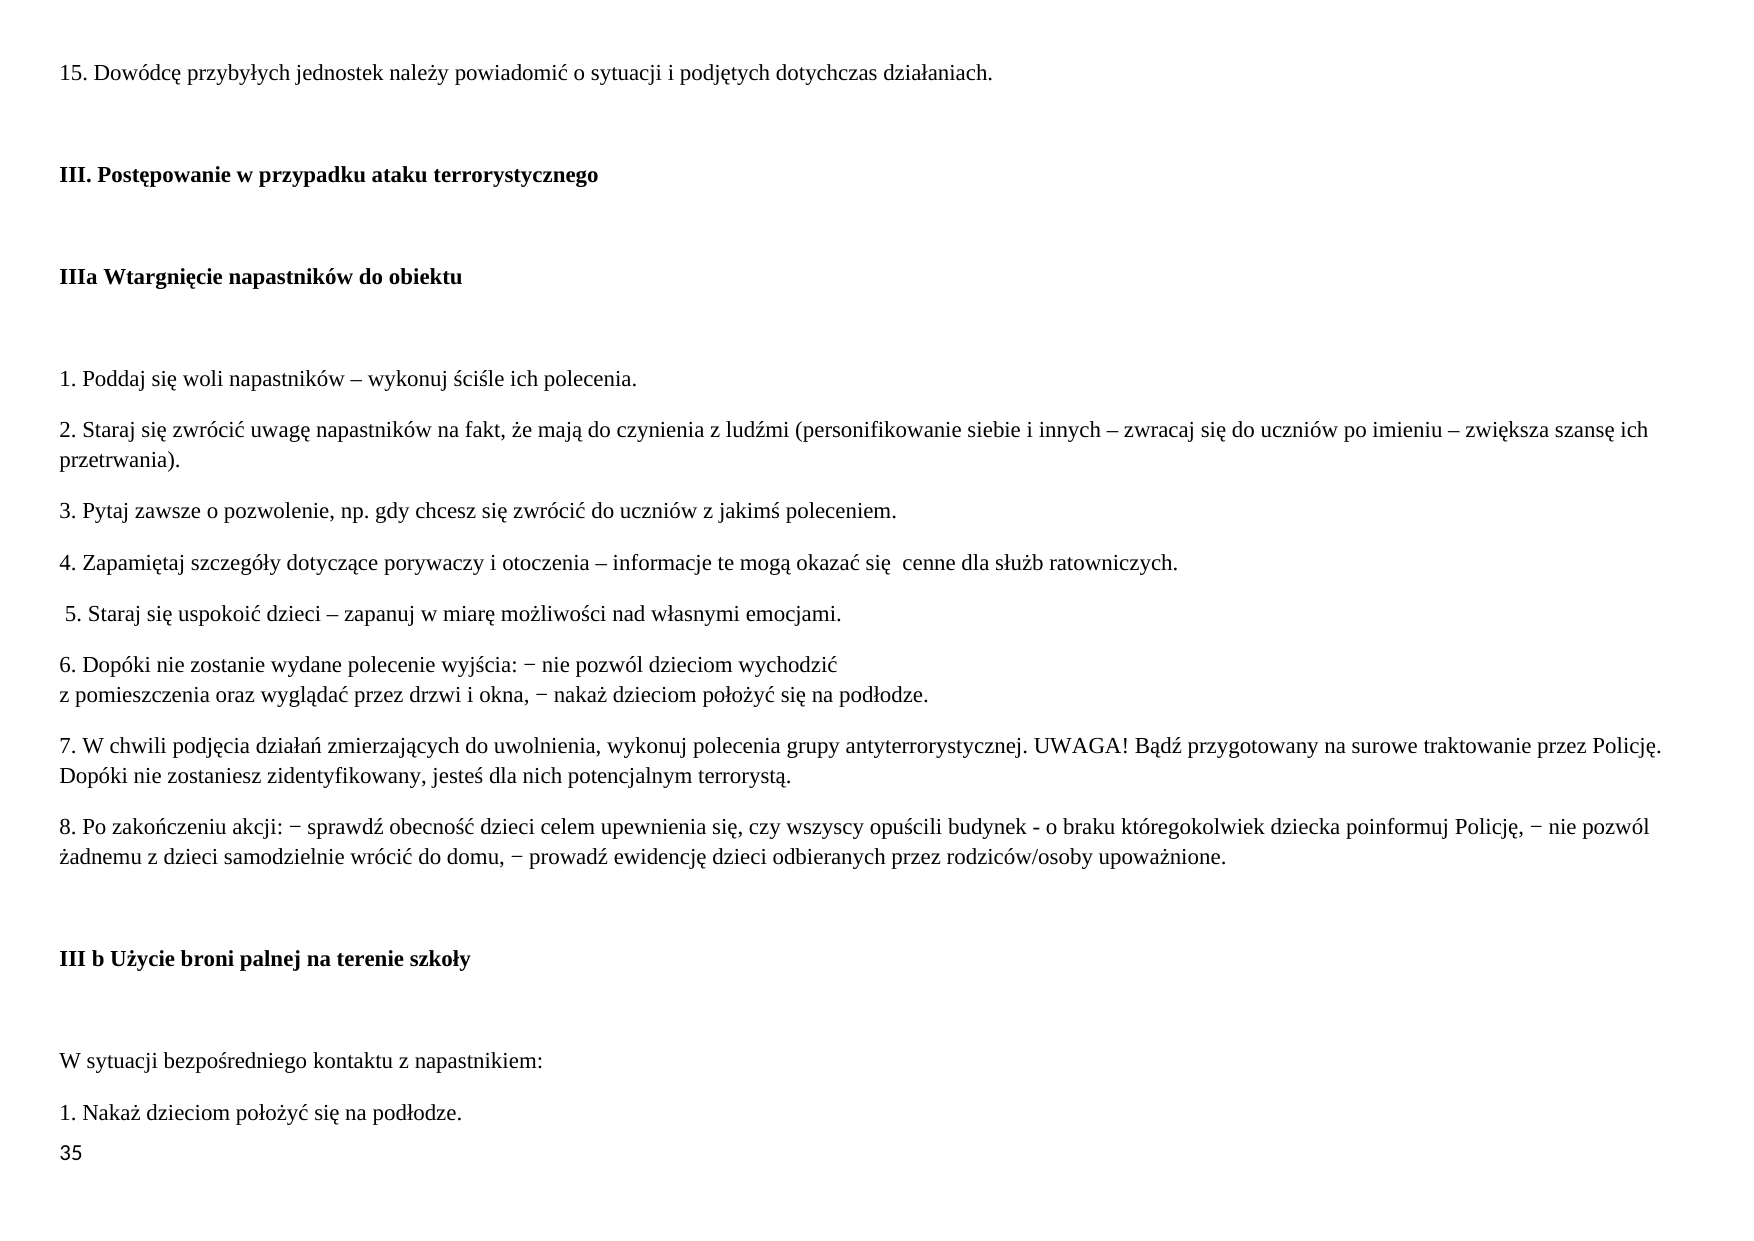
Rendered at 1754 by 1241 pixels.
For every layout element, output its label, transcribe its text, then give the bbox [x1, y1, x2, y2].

text III. Postępowanie w przypadku ataku terrorystycznego [59, 161, 1695, 187]
text III b Użycie broni palnej na terenie szkoły [59, 946, 1695, 972]
text 2. Staraj się zwrócić uwagę napastników na fakt, że mają do czynienia z ludźmi (personifikowanie siebie i innych – zwracaj się do uczniów po imieniu – zwiększa szansę ich przetrwania). [59, 416, 1695, 473]
text 15. Dowódcę przybyłych jednostek należy powiadomić o sytuacji i podjętych dotychczas działaniach. [59, 59, 1695, 85]
text 4. Zapamiętaj szczegóły dotyczące porywaczy i otoczenia – informacje te mogą okazać się cenne dla służb ratowniczych. [59, 549, 1695, 575]
text 5. Staraj się uspokoić dzieci – zapanuj w miarę możliwości nad własnymi emocjami. [59, 600, 1695, 626]
text 6. Dopóki nie zostanie wydane polecenie wyjścia: − nie pozwól dzieciom wychodzić z pomieszczenia oraz wyglądać przez drzwi i okna, − nakaż dzieciom położyć się na podłodze. [59, 651, 1695, 707]
text 8. Po zakończeniu akcji: − sprawdź obecność dzieci celem upewnienia się, czy wszyscy opuścili budynek - o braku któregokolwiek dziecka poinformuj Policję, − nie pozwól żadnemu z dzieci samodzielnie wrócić do domu, − prowadź ewidencję dzieci odbieranych przez rodziców/osoby upoważnione. [59, 813, 1695, 870]
text 3. Pytaj zawsze o pozwolenie, np. gdy chcesz się zwrócić do uczniów z jakimś poleceniem. [59, 498, 1695, 524]
text 1. Nakaż dzieciom położyć się na podłodze. [59, 1099, 1695, 1125]
text 1. Poddaj się woli napastników – wykonuj ściśle ich polecenia. [59, 365, 1695, 392]
text IIIa Wtargnięcie napastników do obiektu [59, 263, 1695, 289]
text W sytuacji bezpośredniego kontaktu z napastnikiem: [59, 1048, 1695, 1074]
text 7. W chwili podjęcia działań zmierzających do uwolnienia, wykonuj polecenia grupy antyterrorystycznej. UWAGA! Bądź przygotowany na surowe traktowanie przez Policję. Dopóki nie zostaniesz zidentyfikowany, jesteś dla nich potencjalnym terrorystą. [59, 732, 1695, 788]
